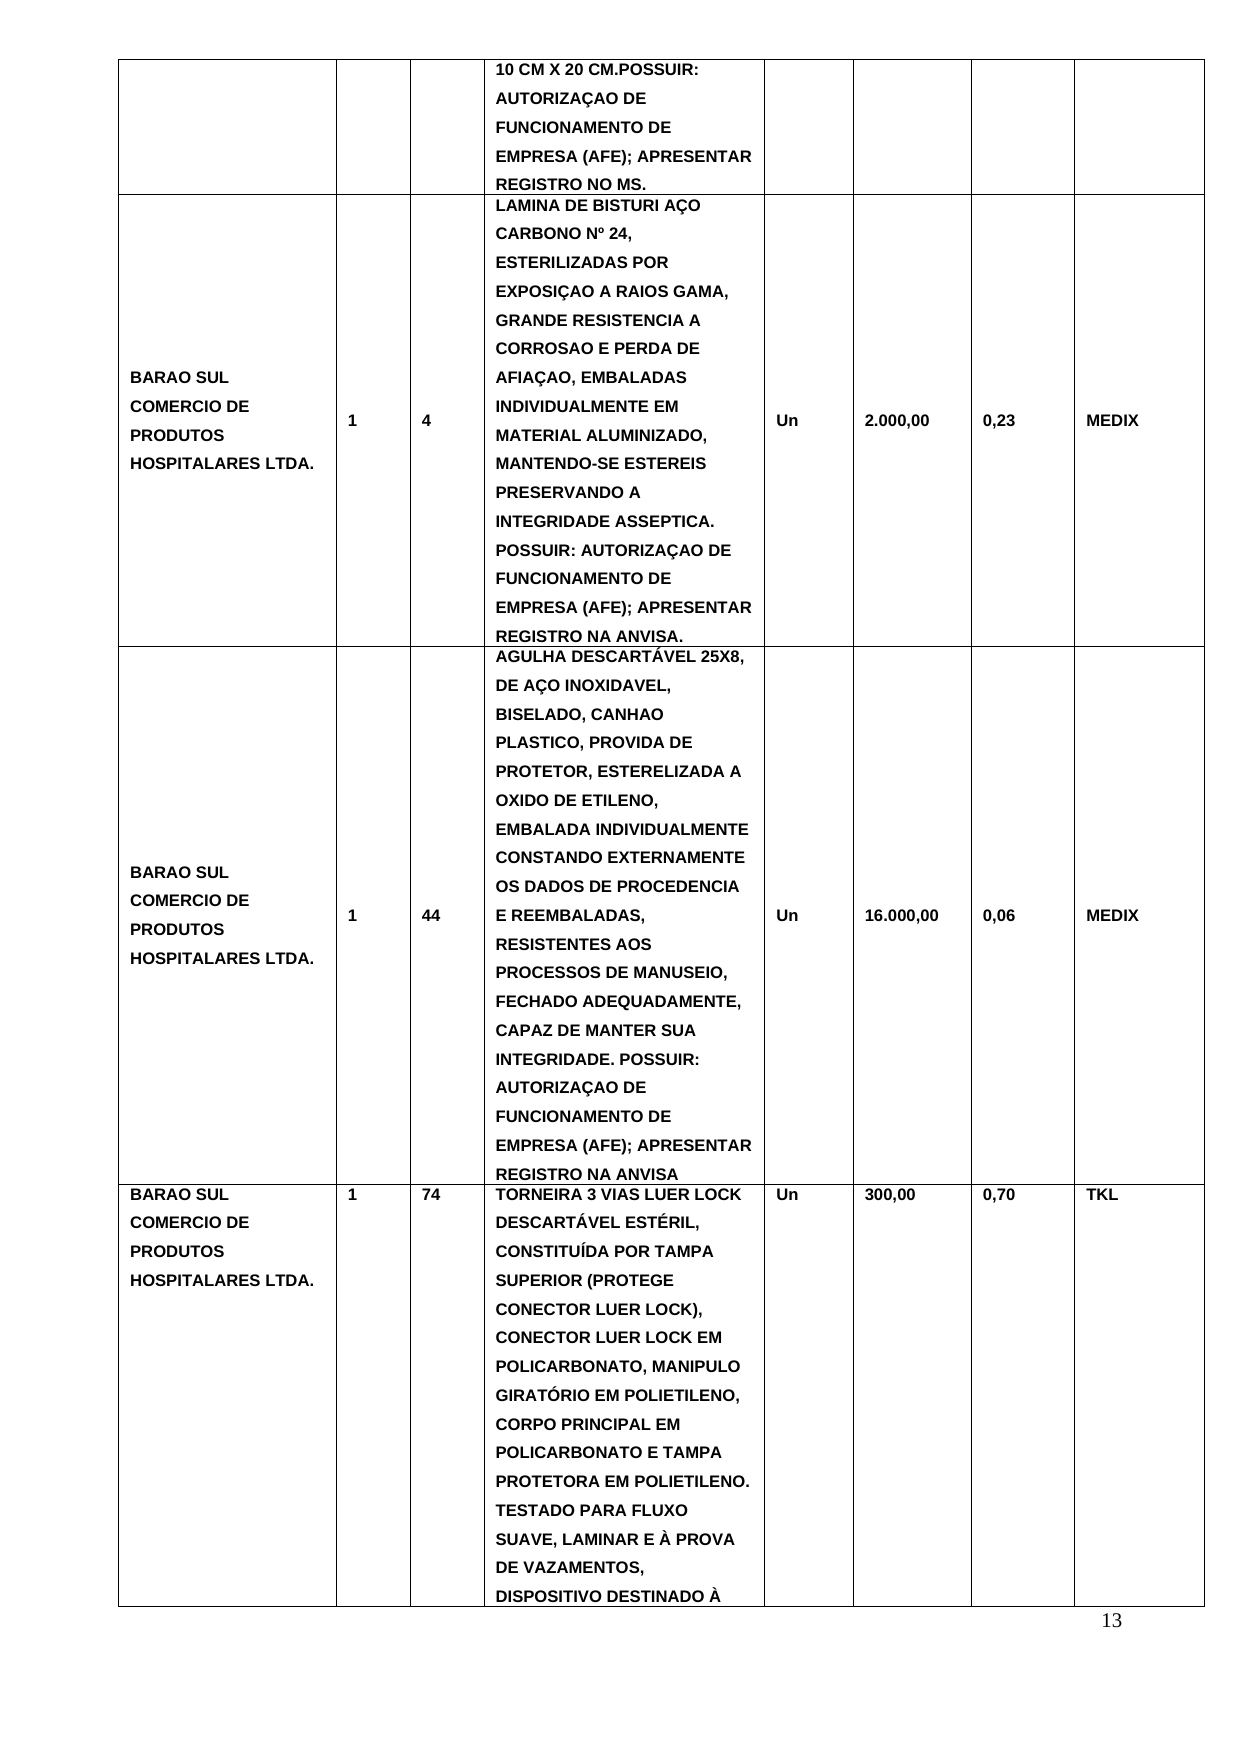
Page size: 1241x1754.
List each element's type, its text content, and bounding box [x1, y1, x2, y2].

table_cell BARAO SUL COMERCIO DE PRODUTOS HOSPITALARES LTDA. [119, 1185, 336, 1606]
table_cell 300,00 [854, 1185, 971, 1606]
table_cell 0,06 [972, 647, 1074, 1183]
table_cell 10 CM X 20 CM.POSSUIR: AUTORIZAÇAO DE FUNCIONAMENTO DE EMPRESA (AFE); APRESENTAR REGISTRO NO MS. [485, 60, 764, 194]
table_cell [972, 60, 1074, 194]
table_cell 74 [411, 1185, 484, 1606]
table_cell TORNEIRA 3 VIAS LUER LOCK DESCARTÁVEL ESTÉRIL, CONSTITUÍDA POR TAMPA SUPERIOR (PROTEGE CONECTOR LUER LOCK), CONECTOR LUER LOCK EM POLICARBONATO, MANIPULO GIRATÓRIO EM POLIETILENO, CORPO PRINCIPAL EM POLICARBONATO E TAMPA PROTETORA EM POLIETILENO. TESTADO PARA FLUXO SUAVE, LAMINAR E À PROVA DE VAZAMENTOS, DISPOSITIVO DESTINADO À [485, 1185, 764, 1606]
table_cell [411, 60, 484, 194]
table_cell BARAO SUL COMERCIO DE PRODUTOS HOSPITALARES LTDA. [119, 647, 336, 1183]
table_cell 1 [337, 195, 410, 646]
table_cell Un [765, 1185, 853, 1606]
table_cell BARAO SUL COMERCIO DE PRODUTOS HOSPITALARES LTDA. [119, 195, 336, 646]
table_cell MEDIX [1075, 195, 1204, 646]
table_cell 16.000,00 [854, 647, 971, 1183]
table_cell [1075, 60, 1204, 194]
table_cell 1 [337, 647, 410, 1183]
table_cell [337, 60, 410, 194]
table_cell LAMINA DE BISTURI AÇO CARBONO Nº 24, ESTERILIZADAS POR EXPOSIÇAO A RAIOS GAMA, GRANDE RESISTENCIA A CORROSAO E PERDA DE AFIAÇAO, EMBALADAS INDIVIDUALMENTE EM MATERIAL ALUMINIZADO, MANTENDO-SE ESTEREIS PRESERVANDO A INTEGRIDADE ASSEPTICA. POSSUIR: AUTORIZAÇAO DE FUNCIONAMENTO DE EMPRESA (AFE); APRESENTAR REGISTRO NA ANVISA. [485, 195, 764, 646]
table_cell 4 [411, 195, 484, 646]
table_cell 1 [337, 1185, 410, 1606]
table_cell 0,70 [972, 1185, 1074, 1606]
table_cell [854, 60, 971, 194]
table_cell Un [765, 647, 853, 1183]
table_cell 0,23 [972, 195, 1074, 646]
table_cell 2.000,00 [854, 195, 971, 646]
table_cell MEDIX [1075, 647, 1204, 1183]
table_cell AGULHA DESCARTÁVEL 25X8, DE AÇO INOXIDAVEL, BISELADO, CANHAO PLASTICO, PROVIDA DE PROTETOR, ESTERELIZADA A OXIDO DE ETILENO, EMBALADA INDIVIDUALMENTE CONSTANDO EXTERNAMENTE OS DADOS DE PROCEDENCIA E REEMBALADAS, RESISTENTES AOS PROCESSOS DE MANUSEIO, FECHADO ADEQUADAMENTE, CAPAZ DE MANTER SUA INTEGRIDADE. POSSUIR: AUTORIZAÇAO DE FUNCIONAMENTO DE EMPRESA (AFE); APRESENTAR REGISTRO NA ANVISA [485, 647, 764, 1183]
table_cell Un [765, 195, 853, 646]
table_cell [119, 60, 336, 194]
table_cell 44 [411, 647, 484, 1183]
table_cell [765, 60, 853, 194]
table_cell TKL [1075, 1185, 1204, 1606]
